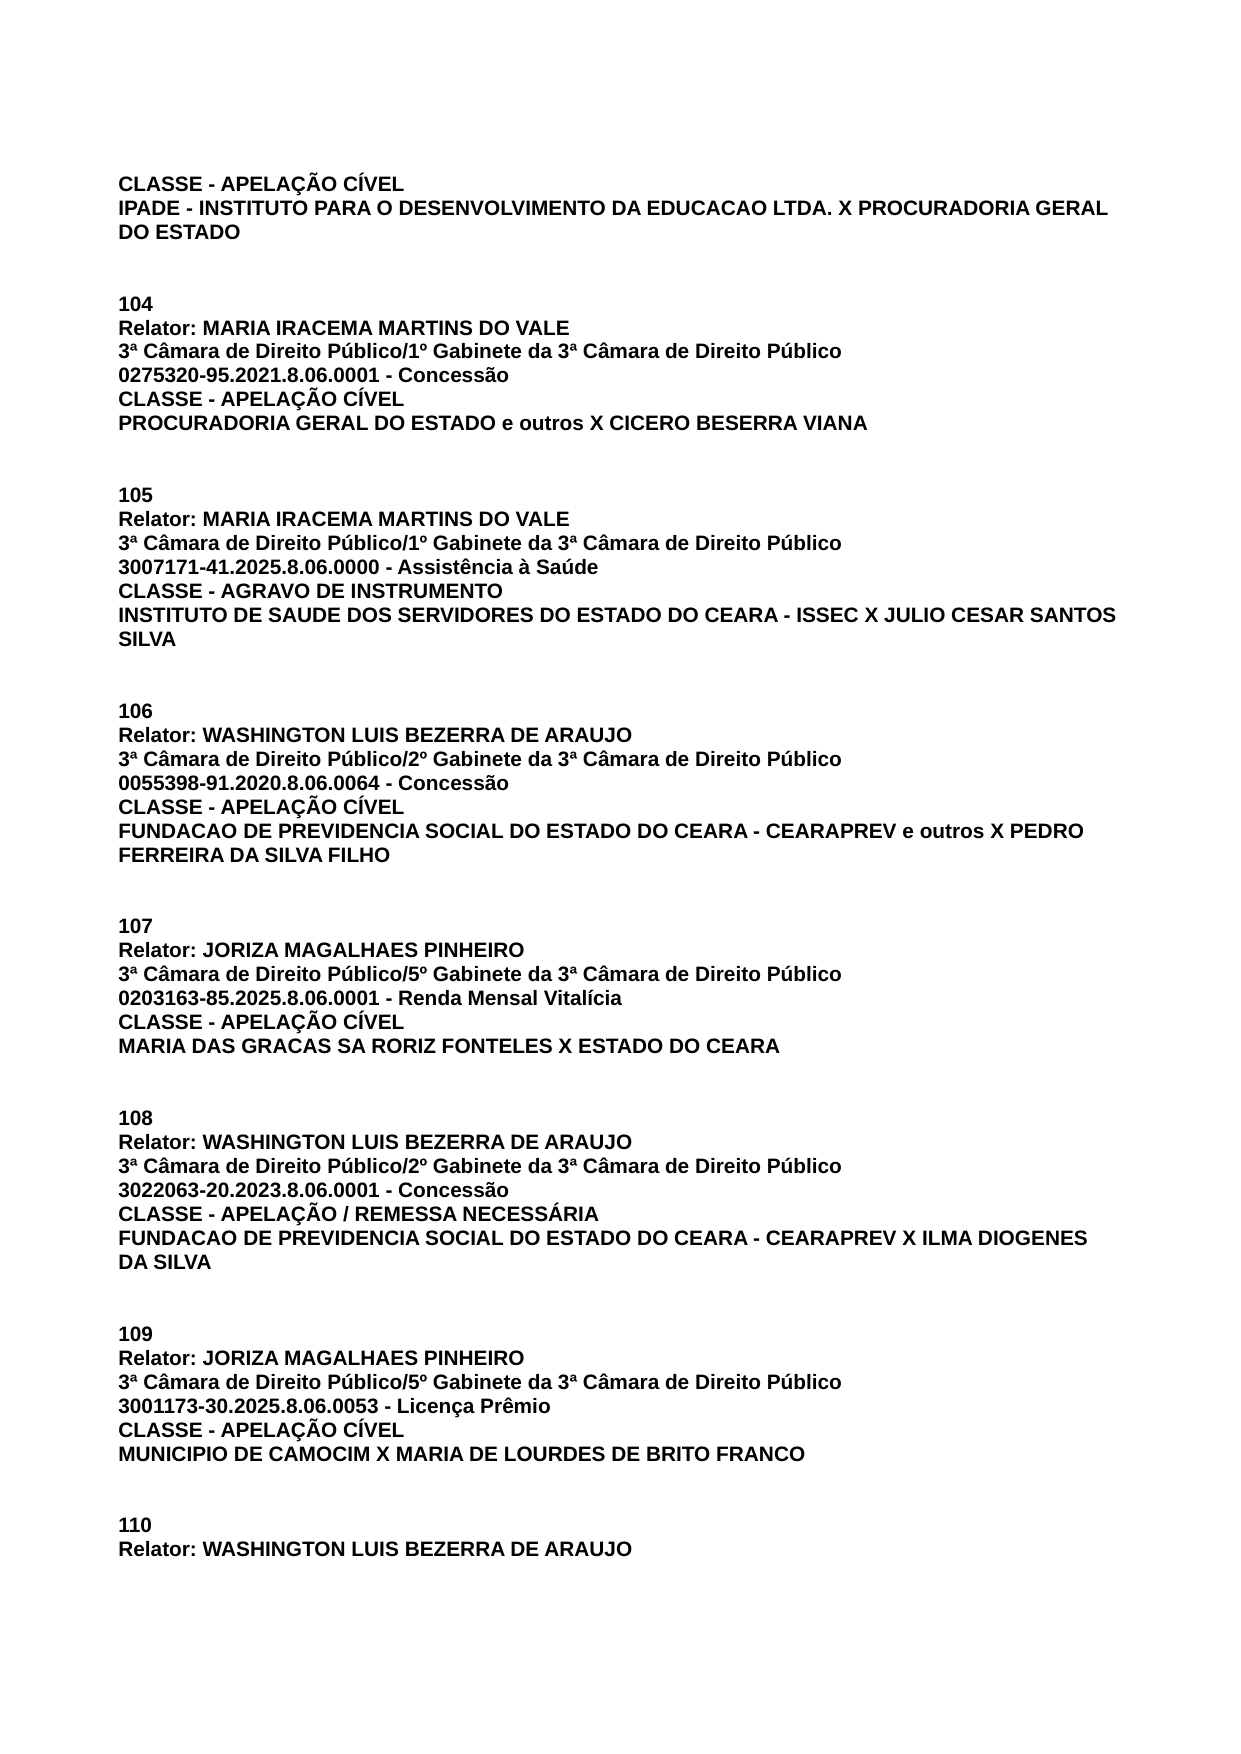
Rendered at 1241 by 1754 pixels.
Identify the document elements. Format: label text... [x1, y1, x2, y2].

text Relator: JORIZA MAGALHAES PINHEIRO [118, 938, 1122, 962]
text 3ª Câmara de Direito Público/1º Gabinete da 3ª Câmara de Direito Público [118, 531, 1122, 555]
text CLASSE - APELAÇÃO CÍVEL [118, 1417, 1122, 1441]
text CLASSE - APELAÇÃO CÍVEL [118, 794, 1122, 818]
text CLASSE - APELAÇÃO CÍVEL [118, 1010, 1122, 1034]
text MUNICIPIO DE CAMOCIM X MARIA DE LOURDES DE BRITO FRANCO [118, 1441, 1122, 1465]
text 104 [118, 291, 1122, 315]
text 108 [118, 1106, 1122, 1130]
text CLASSE - APELAÇÃO CÍVEL [118, 387, 1122, 411]
text IPADE - INSTITUTO PARA O DESENVOLVIMENTO DA EDUCACAO LTDA. X PROCURADORIA GERAL DO ESTADO [118, 196, 1122, 243]
text 110 [118, 1513, 1122, 1537]
text Relator: JORIZA MAGALHAES PINHEIRO [118, 1346, 1122, 1369]
text 3ª Câmara de Direito Público/2º Gabinete da 3ª Câmara de Direito Público [118, 747, 1122, 771]
text 3ª Câmara de Direito Público/1º Gabinete da 3ª Câmara de Direito Público [118, 339, 1122, 363]
text MARIA DAS GRACAS SA RORIZ FONTELES X ESTADO DO CEARA [118, 1034, 1122, 1058]
text 3022063-20.2023.8.06.0001 - Concessão [118, 1178, 1122, 1202]
text 106 [118, 699, 1122, 723]
text Relator: WASHINGTON LUIS BEZERRA DE ARAUJO [118, 723, 1122, 747]
text 107 [118, 914, 1122, 938]
text 3ª Câmara de Direito Público/5º Gabinete da 3ª Câmara de Direito Público [118, 1369, 1122, 1393]
text INSTITUTO DE SAUDE DOS SERVIDORES DO ESTADO DO CEARA - ISSEC X JULIO CESAR SANTOS SILVA [118, 603, 1122, 651]
text Relator: WASHINGTON LUIS BEZERRA DE ARAUJO [118, 1537, 1122, 1561]
text 0055398-91.2020.8.06.0064 - Concessão [118, 771, 1122, 794]
text CLASSE - APELAÇÃO / REMESSA NECESSÁRIA [118, 1202, 1122, 1226]
text FUNDACAO DE PREVIDENCIA SOCIAL DO ESTADO DO CEARA - CEARAPREV e outros X PEDRO FERREIRA DA SILVA FILHO [118, 818, 1122, 866]
text CLASSE - APELAÇÃO CÍVEL [118, 172, 1122, 196]
text PROCURADORIA GERAL DO ESTADO e outros X CICERO BESERRA VIANA [118, 411, 1122, 435]
text Relator: MARIA IRACEMA MARTINS DO VALE [118, 315, 1122, 339]
text 105 [118, 483, 1122, 507]
text FUNDACAO DE PREVIDENCIA SOCIAL DO ESTADO DO CEARA - CEARAPREV X ILMA DIOGENES DA SILVA [118, 1226, 1122, 1274]
text CLASSE - AGRAVO DE INSTRUMENTO [118, 579, 1122, 603]
text 3007171-41.2025.8.06.0000 - Assistência à Saúde [118, 555, 1122, 579]
text 0203163-85.2025.8.06.0001 - Renda Mensal Vitalícia [118, 986, 1122, 1010]
text Relator: WASHINGTON LUIS BEZERRA DE ARAUJO [118, 1130, 1122, 1154]
text Relator: MARIA IRACEMA MARTINS DO VALE [118, 507, 1122, 531]
text 0275320-95.2021.8.06.0001 - Concessão [118, 363, 1122, 387]
text 3001173-30.2025.8.06.0053 - Licença Prêmio [118, 1393, 1122, 1417]
text 3ª Câmara de Direito Público/2º Gabinete da 3ª Câmara de Direito Público [118, 1154, 1122, 1178]
text 109 [118, 1322, 1122, 1346]
text 3ª Câmara de Direito Público/5º Gabinete da 3ª Câmara de Direito Público [118, 962, 1122, 986]
